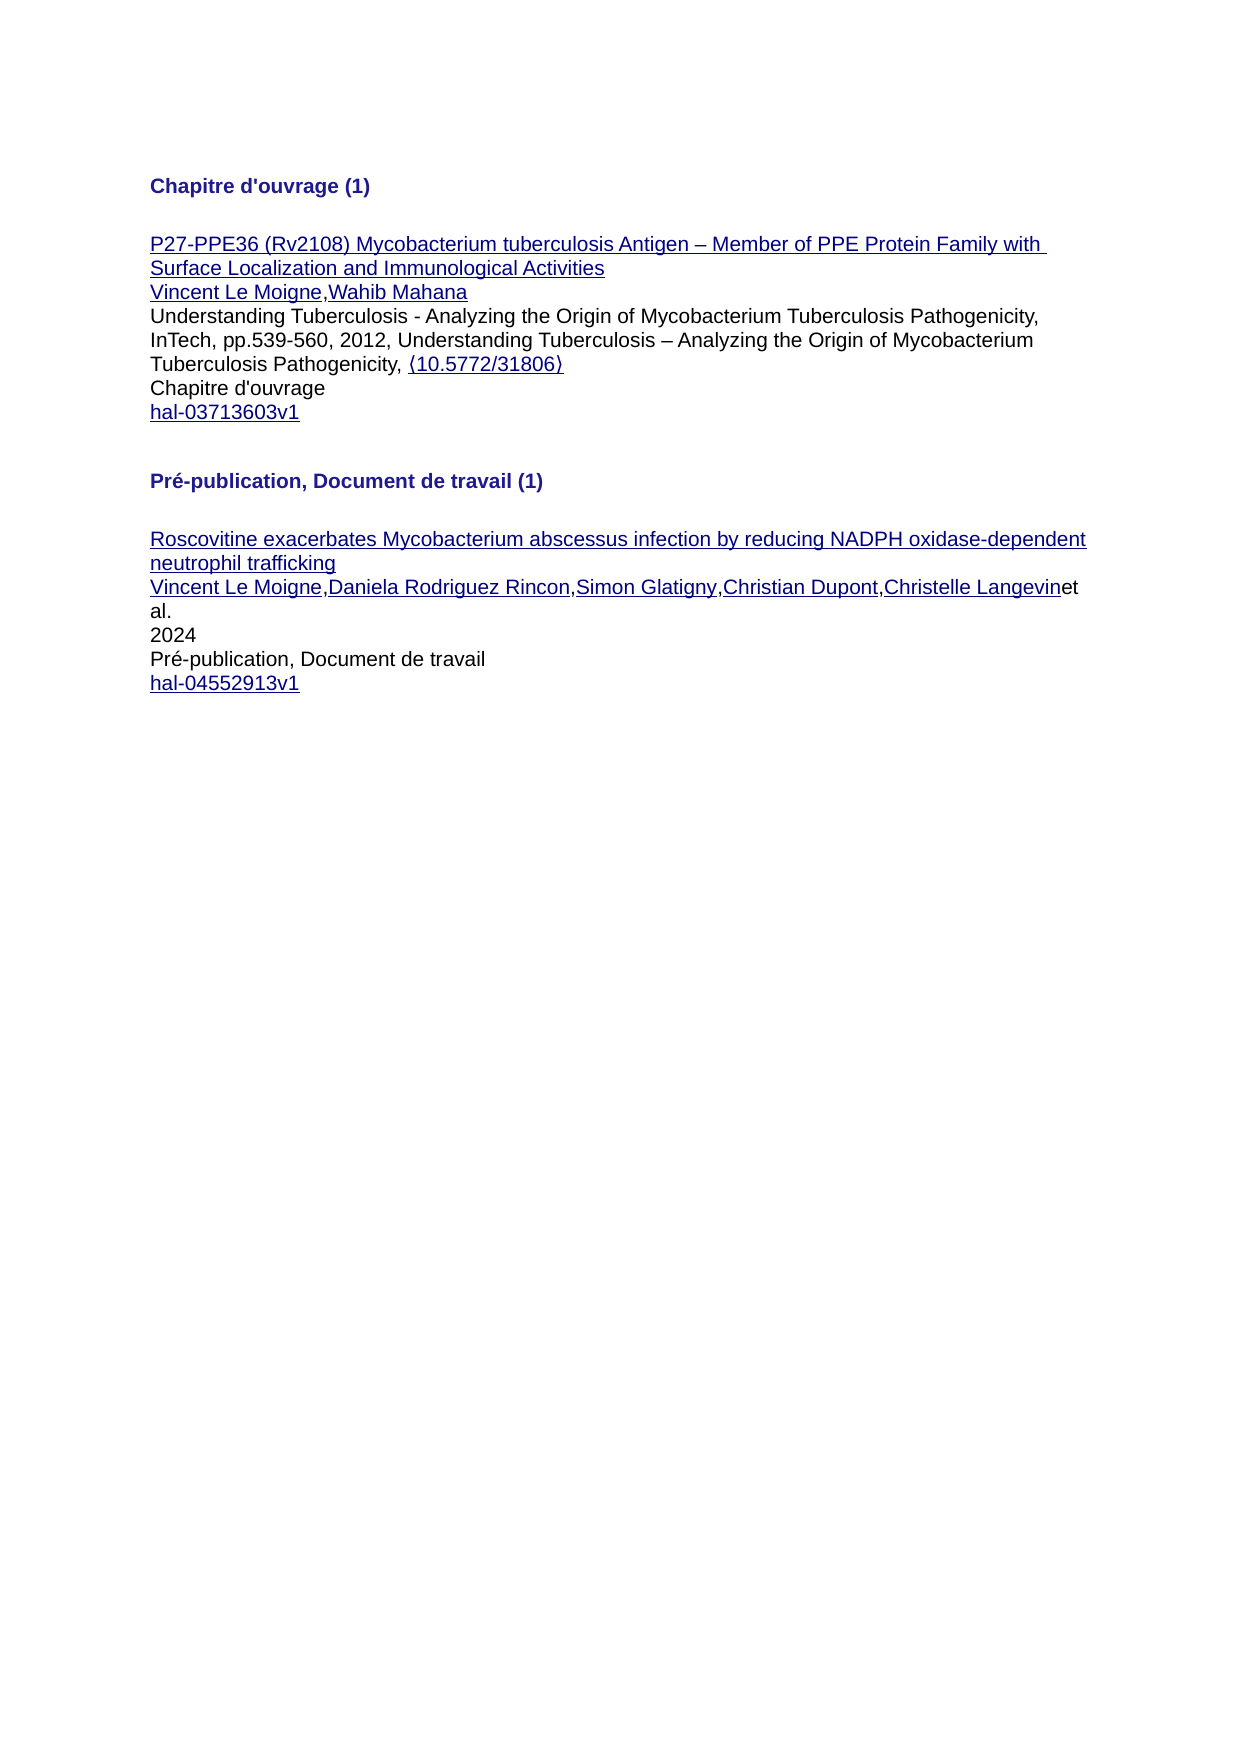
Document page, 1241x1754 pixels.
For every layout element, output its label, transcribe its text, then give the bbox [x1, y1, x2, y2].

table_header Roscovitine exacerbates Mycobacterium abscessus infection by reducing NADPH oxidase-dependent neutrophil trafficking Vincent Le Moigne,Daniela Rodriguez Rincon,Simon Glatigny,Christian Dupont,Christelle Langevinet al. 2024 Pré-publication, Document de travail hal-04552913v1 [150, 527, 1090, 695]
table_header P27-PPE36 (Rv2108) Mycobacterium tuberculosis Antigen – Member of PPE Protein Family with Surface Localization and Immunological Activities Vincent Le Moigne,Wahib Mahana Understanding Tuberculosis - Analyzing the Origin of Mycobacterium Tuberculosis Pathogenicity, InTech, pp.539-560, 2012, Understanding Tuberculosis – Analyzing the Origin of Mycobacterium Tuberculosis Pathogenicity, ⟨10.5772/31806⟩ Chapitre d'ouvrage hal-03713603v1 [150, 232, 1090, 424]
subtitle Pré-publication, Document de travail (1) [150, 469, 1090, 493]
subtitle Chapitre d'ouvrage (1) [150, 174, 1090, 198]
